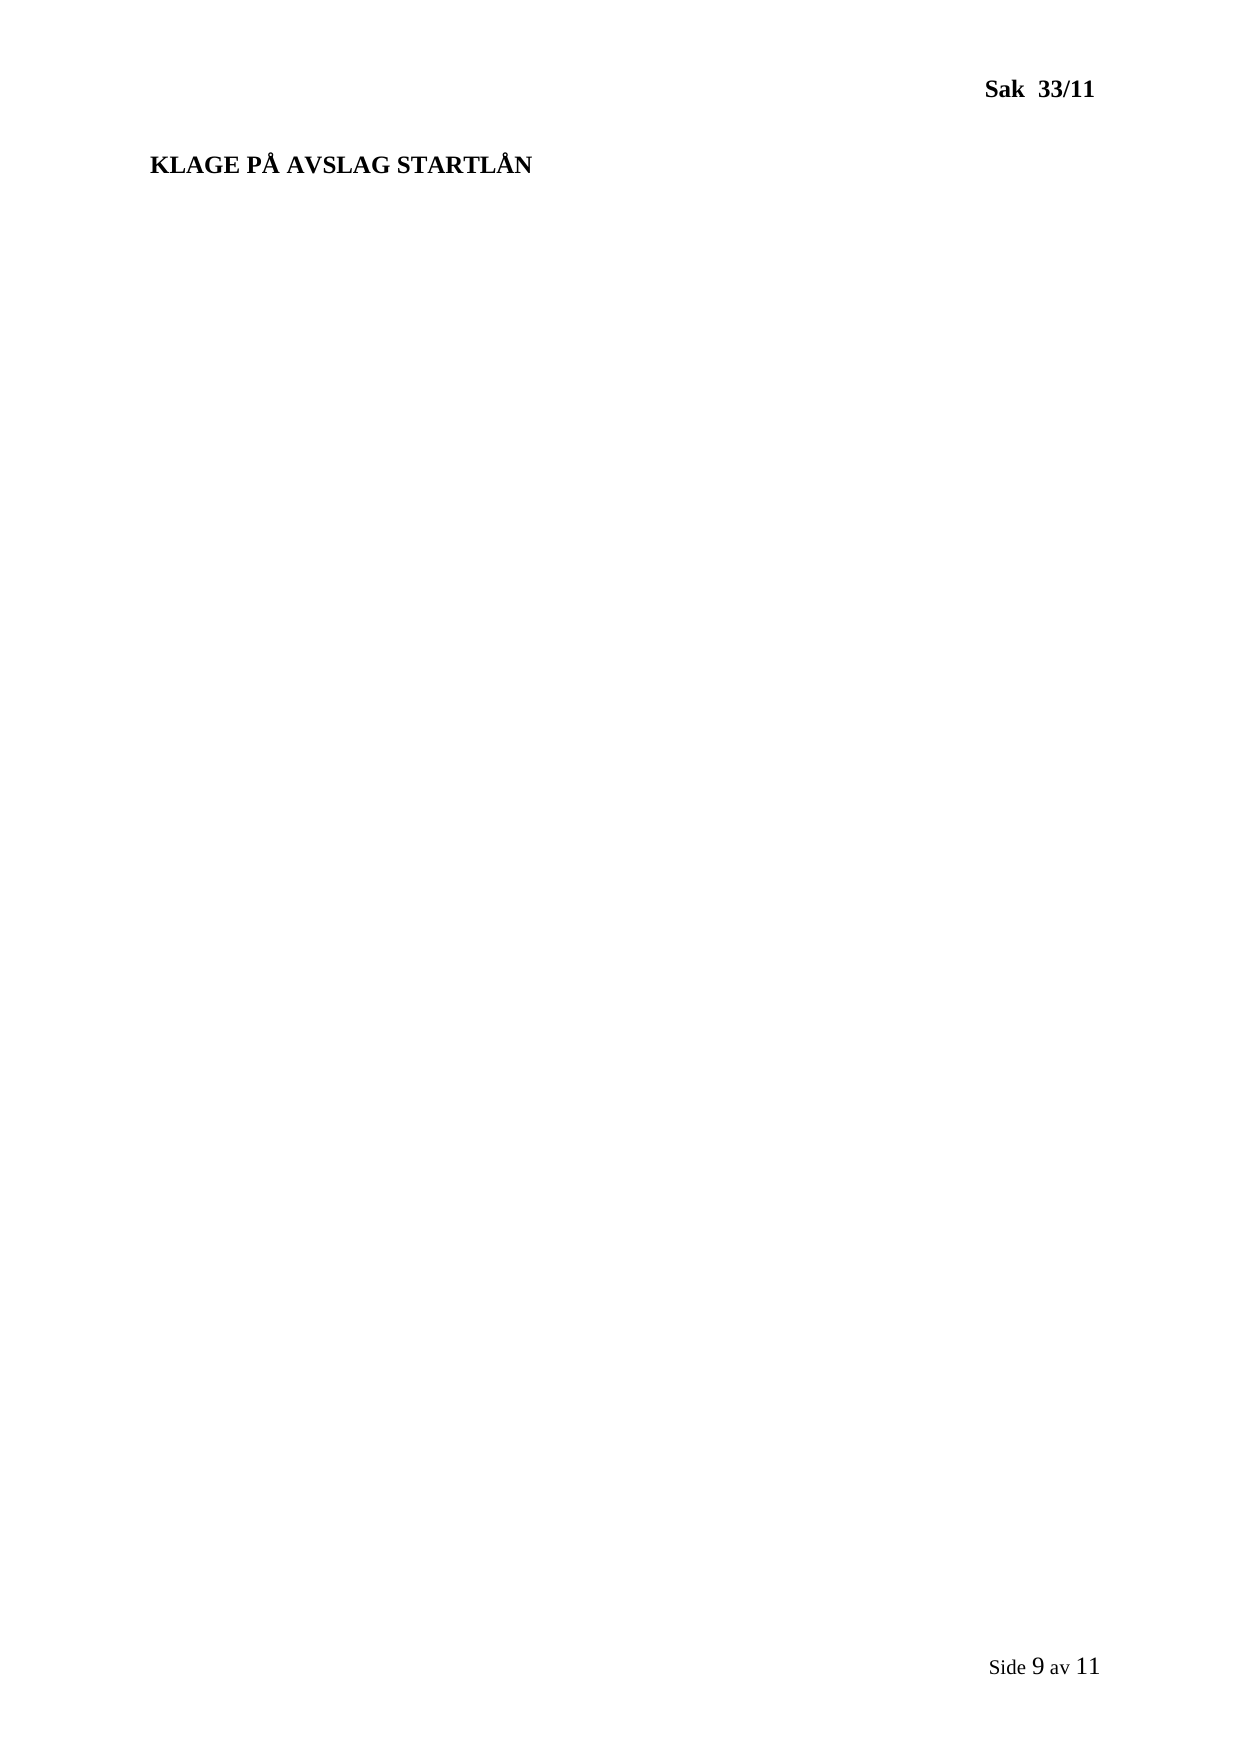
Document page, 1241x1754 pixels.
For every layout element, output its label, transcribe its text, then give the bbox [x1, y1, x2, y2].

text KLAGE PÅ AVSLAG STARTLÅN [150, 150, 1100, 179]
